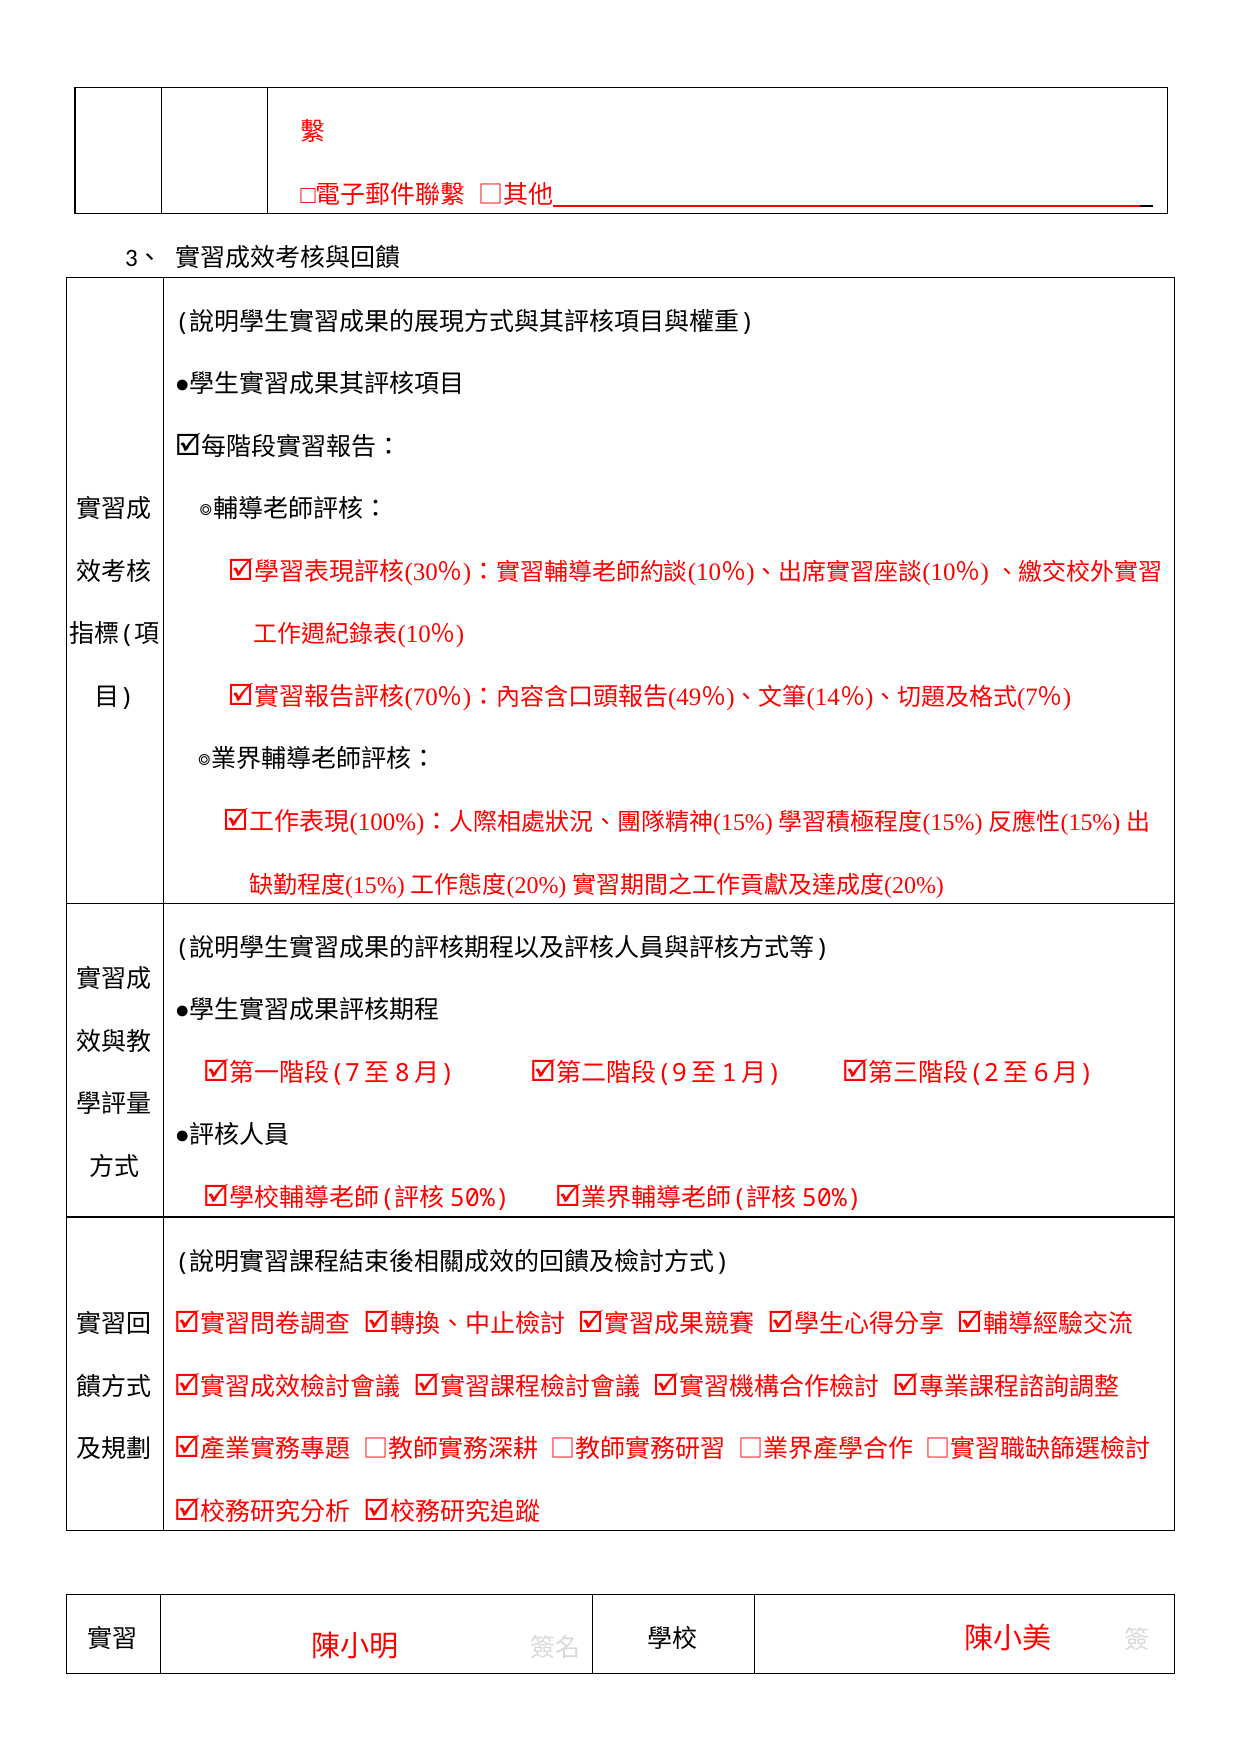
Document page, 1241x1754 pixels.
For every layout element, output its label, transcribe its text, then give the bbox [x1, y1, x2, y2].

table_header 實習成效考核指標(項目) [67, 278, 163, 903]
table_cell [76, 88, 161, 213]
table_cell (說明實習課程結束後相關成效的回饋及檢討方式) 實習問卷調查 轉換、中止檢討 實習成果競賽 學生心得分享 輔導經驗交流 實習成效檢討會議 實習課程檢討會議 實習機構合作檢討 專業課程諮詢調整 產業實務專題 □教師實務深耕 □教師實務研習 □業界產學合作 □實習職缺篩選檢討 校務研究分析 校務研究追蹤 [164, 1218, 1174, 1530]
table_header 學校 輔導老師 簽名 學校 輔導老師 [593, 1595, 754, 1673]
table_cell 實習回饋方式及規劃 [67, 1218, 163, 1530]
list 實習成效考核與回饋 [125, 214, 1165, 277]
table_cell (說明學生實習成果的評核期程以及評核人員與評核方式等) ●學生實習成果評核期程 第一階段(7至8月) 第二階段(9至1月) 第三階段(2至6月) ●評核人員 學校輔導老師(評核50%) 業界輔導老師(評核50%) [164, 904, 1174, 1216]
table_cell 繫 □電子郵件聯繫 □其他 [268, 88, 1167, 213]
table_header 實習 學生 [67, 1595, 160, 1673]
table_cell 實習成效與教學評量方式 [67, 904, 163, 1216]
table_cell [162, 88, 267, 213]
table_header (說明學生實習成果的展現方式與其評核項目與權重) ●學生實習成果其評核項目 每階段實習報告： ◎輔導老師評核： 學習表現評核(30％)：實習輔導老師約談(10％)、出席實習座談(10％) 、繳交校外實習工作週紀錄表(10％) 實習報告評核(70％)：內容含口頭報告(49％)、文筆(14％)、切題及格式(7％) ◎業界輔導老師評核： 工作表現(100%)：人際相處狀況、團隊精神(15%) 學習積極程度(15%) 反應性(15%) 出缺勤程度(15%) 工作態度(20%) 實習期間之工作貢獻及達成度(20%) [164, 278, 1174, 903]
table_header 陳小美 簽名 [755, 1595, 1174, 1673]
table_header 陳小明 簽名 [161, 1595, 592, 1673]
